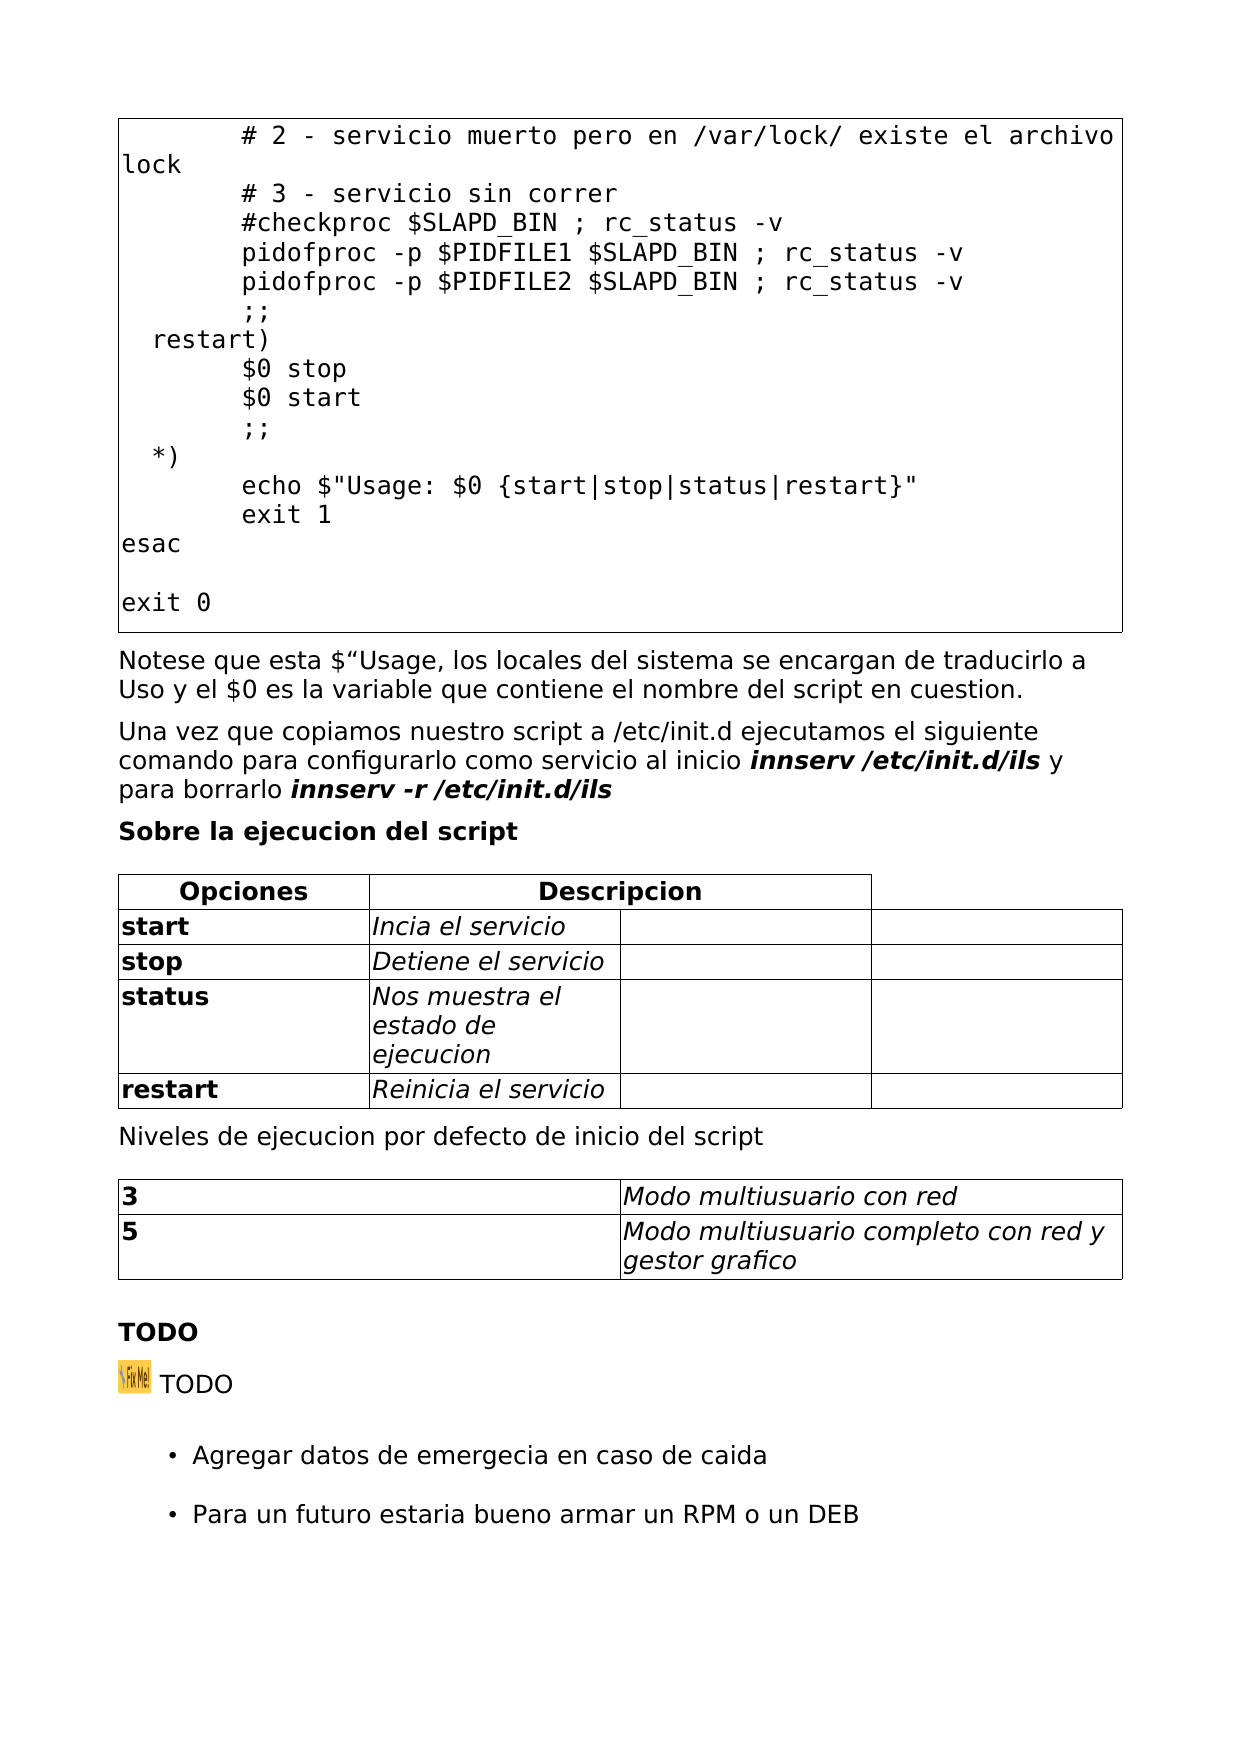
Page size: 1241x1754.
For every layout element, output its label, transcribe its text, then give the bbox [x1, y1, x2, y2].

table_cell Reinicia el servicio [370, 1074, 620, 1108]
text Una vez que copiamos nuestro script a /etc/init.d ejecutamos el siguiente comando para configurarlo como servicio al inicio innserv /etc/init.d/ils y para borrarlo innserv -r /etc/init.d/ils [118, 717, 1122, 805]
table_header Descripcion [370, 875, 871, 909]
table_cell [621, 945, 871, 979]
table_cell [621, 910, 871, 944]
table_cell [621, 1074, 871, 1108]
list Para un futuro estaria bueno armar un RPM o un DEB [177, 1500, 1122, 1529]
table_cell [872, 910, 1122, 944]
table_cell Modo multiusuario completo con red y gestor grafico [621, 1215, 1122, 1278]
table_cell [872, 980, 1122, 1073]
text Sobre la ejecucion del script [118, 817, 1122, 847]
table_header Modo multiusuario con red [621, 1180, 1122, 1214]
table_cell start [119, 910, 369, 944]
table_cell Nos muestra el estado de ejecucion [370, 980, 620, 1073]
table_cell 5 [119, 1215, 620, 1278]
table_cell [872, 1074, 1122, 1108]
text Niveles de ejecucion por defecto de inicio del script [118, 1123, 1122, 1152]
table_header # 2 - servicio muerto pero en /var/lock/ existe el archivo lock # 3 - servicio sin correr #checkproc $SLAPD_BIN ; rc_status -v pidofproc -p $PIDFILE1 $SLAPD_BIN ; rc_status -v pidofproc -p $PIDFILE2 $SLAPD_BIN ; rc_status -v ;; restart) $0 stop $0 start ;; *) echo $"Usage: $0 {start|stop|status|restart}" exit 1 esac exit 0 [119, 119, 1122, 632]
table_cell restart [119, 1074, 369, 1108]
table_header Opciones [119, 875, 369, 909]
text Notese que esta $“Usage, los locales del sistema se encargan de traducirlo a Uso y el $0 es la variable que contiene el nombre del script en cuestion. [118, 647, 1122, 705]
table_cell [621, 980, 871, 1073]
table_cell Detiene el servicio [370, 945, 620, 979]
table_header 3 [119, 1180, 620, 1214]
table_cell status [119, 980, 369, 1073]
table_cell stop [119, 945, 369, 979]
list Agregar datos de emergecia en caso de caida [177, 1441, 1122, 1471]
table_cell Incia el servicio [370, 910, 620, 944]
table_cell [872, 945, 1122, 979]
subtitle TODO [118, 1318, 1122, 1347]
text TODO [118, 1360, 1122, 1399]
